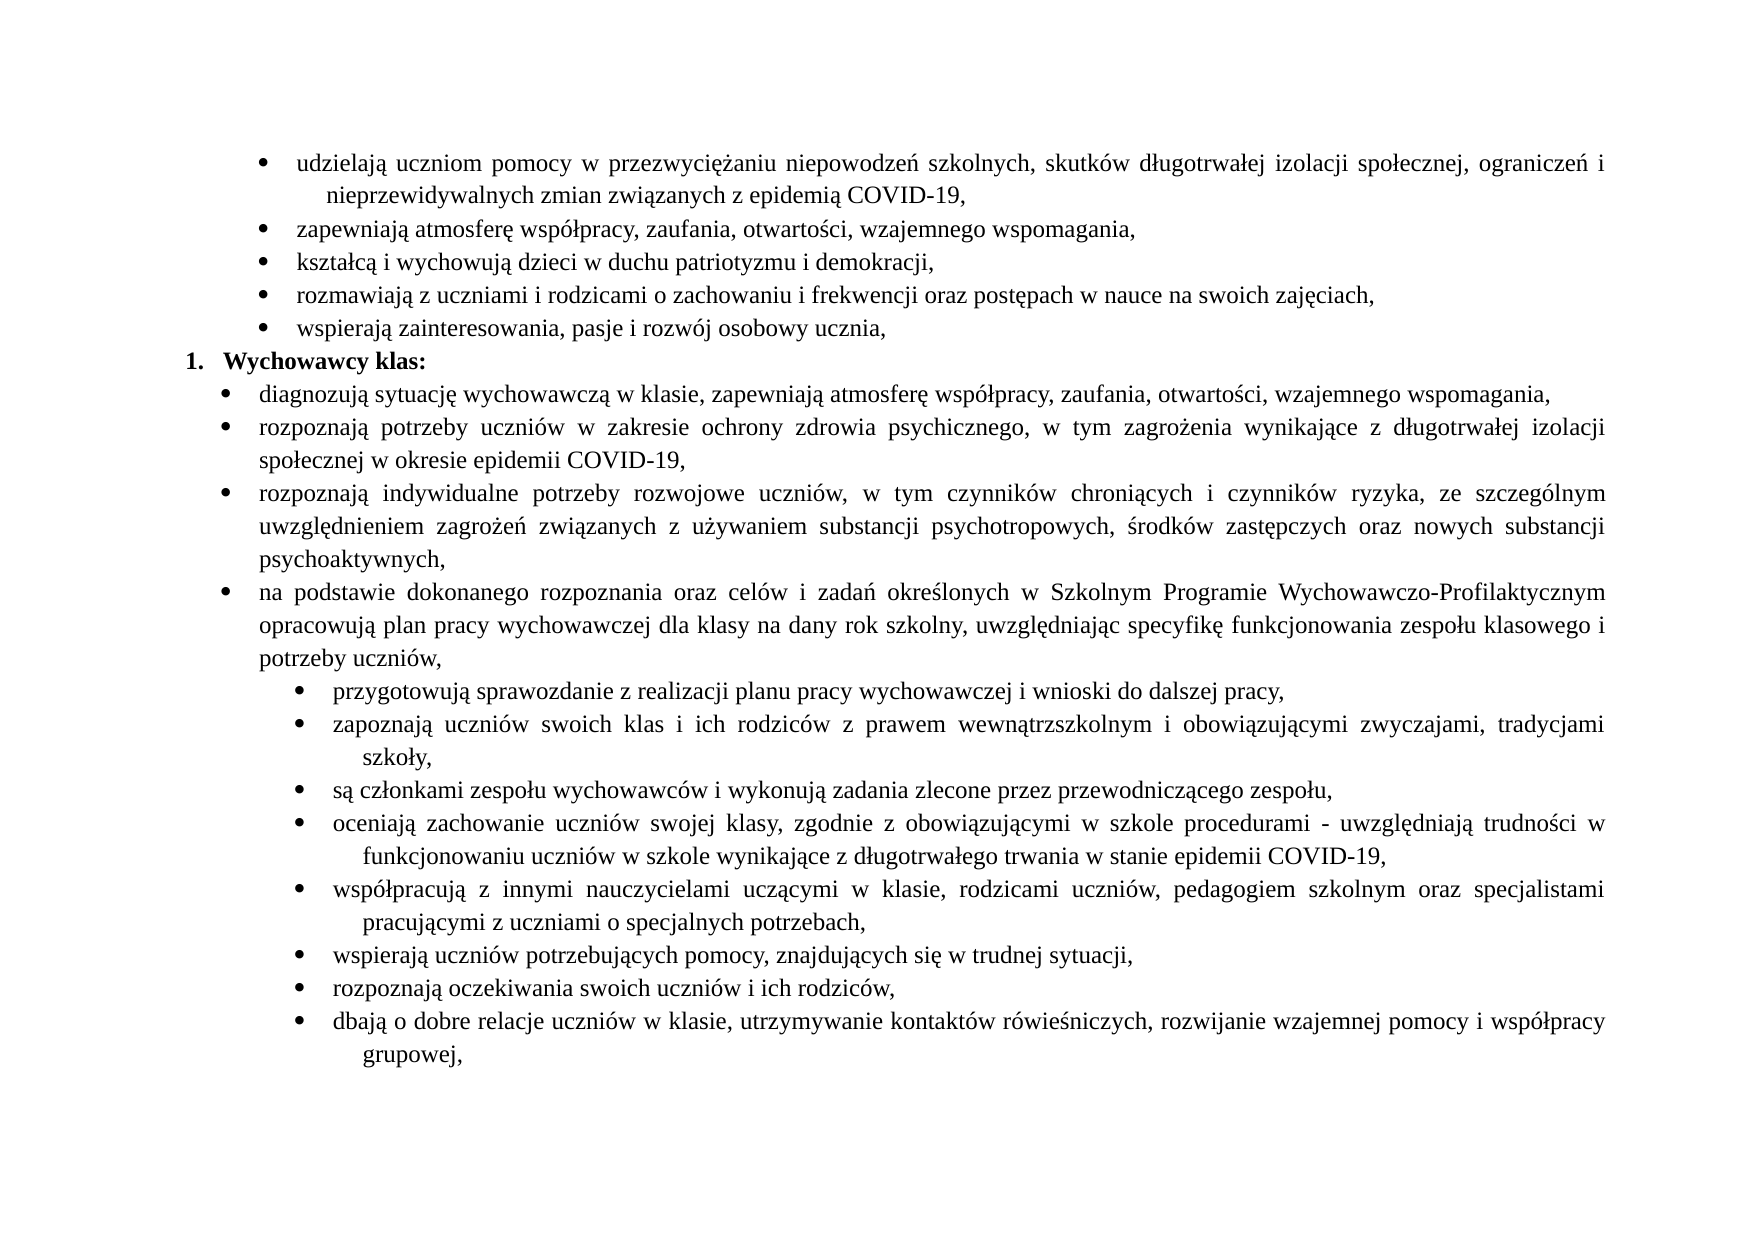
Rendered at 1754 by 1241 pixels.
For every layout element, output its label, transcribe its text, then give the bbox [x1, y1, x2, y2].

list przygotowują sprawozdanie z realizacji planu pracy wychowawczej i wnioski do dalszej pracy, [295, 676, 1606, 705]
list rozpoznają potrzeby uczniów w zakresie ochrony zdrowia psychicznego, w tym zagrożenia wynikające z długotrwałej izolacji społecznej w okresie epidemii COVID-19, [221, 412, 1606, 473]
list udzielają uczniom pomocy w przezwyciężaniu niepowodzeń szkolnych, skutków długotrwałej izolacji społecznej, ograniczeń i nieprzewidywalnych zmian związanych z epidemią COVID-19, [259, 148, 1606, 209]
list rozpoznają indywidualne potrzeby rozwojowe uczniów, w tym czynników chroniących i czynników ryzyka, ze szczególnym uwzględnieniem zagrożeń związanych z używaniem substancji psychotropowych, środków zastępczych oraz nowych substancji psychoaktywnych, [221, 478, 1606, 573]
list wspierają uczniów potrzebujących pomocy, znajdujących się w trudnej sytuacji, [295, 940, 1606, 969]
list kształcą i wychowują dzieci w duchu patriotyzmu i demokracji, [259, 247, 1606, 275]
list diagnozują sytuację wychowawczą w klasie, zapewniają atmosferę współpracy, zaufania, otwartości, wzajemnego wspomagania, [221, 379, 1606, 407]
list dbają o dobre relacje uczniów w klasie, utrzymywanie kontaktów rówieśniczych, rozwijanie wzajemnej pomocy i współpracy grupowej, [295, 1006, 1606, 1068]
list są członkami zespołu wychowawców i wykonują zadania zlecone przez przewodniczącego zespołu, [295, 775, 1606, 804]
list na podstawie dokonanego rozpoznania oraz celów i zadań określonych w Szkolnym Programie Wychowawczo-Profilaktycznym opracowują plan pracy wychowawczej dla klasy na dany rok szkolny, uwzględniając specyfikę funkcjonowania zespołu klasowego i potrzeby uczniów, [221, 577, 1606, 672]
list oceniają zachowanie uczniów swojej klasy, zgodnie z obowiązującymi w szkole procedurami - uwzględniają trudności w funkcjonowaniu uczniów w szkole wynikające z długotrwałego trwania w stanie epidemii COVID-19, [295, 808, 1606, 870]
list współpracują z innymi nauczycielami uczącymi w klasie, rodzicami uczniów, pedagogiem szkolnym oraz specjalistami pracującymi z uczniami o specjalnych potrzebach, [295, 874, 1606, 936]
list rozpoznają oczekiwania swoich uczniów i ich rodziców, [295, 973, 1606, 1002]
list rozmawiają z uczniami i rodzicami o zachowaniu i frekwencji oraz postępach w nauce na swoich zajęciach, [259, 280, 1606, 308]
list Wychowawcy klas: [185, 346, 1606, 374]
list zapoznają uczniów swoich klas i ich rodziców z prawem wewnątrzszkolnym i obowiązującymi zwyczajami, tradycjami szkoły, [295, 709, 1606, 771]
list zapewniają atmosferę współpracy, zaufania, otwartości, wzajemnego wspomagania, [259, 214, 1606, 242]
list wspierają zainteresowania, pasje i rozwój osobowy ucznia, [259, 313, 1606, 341]
